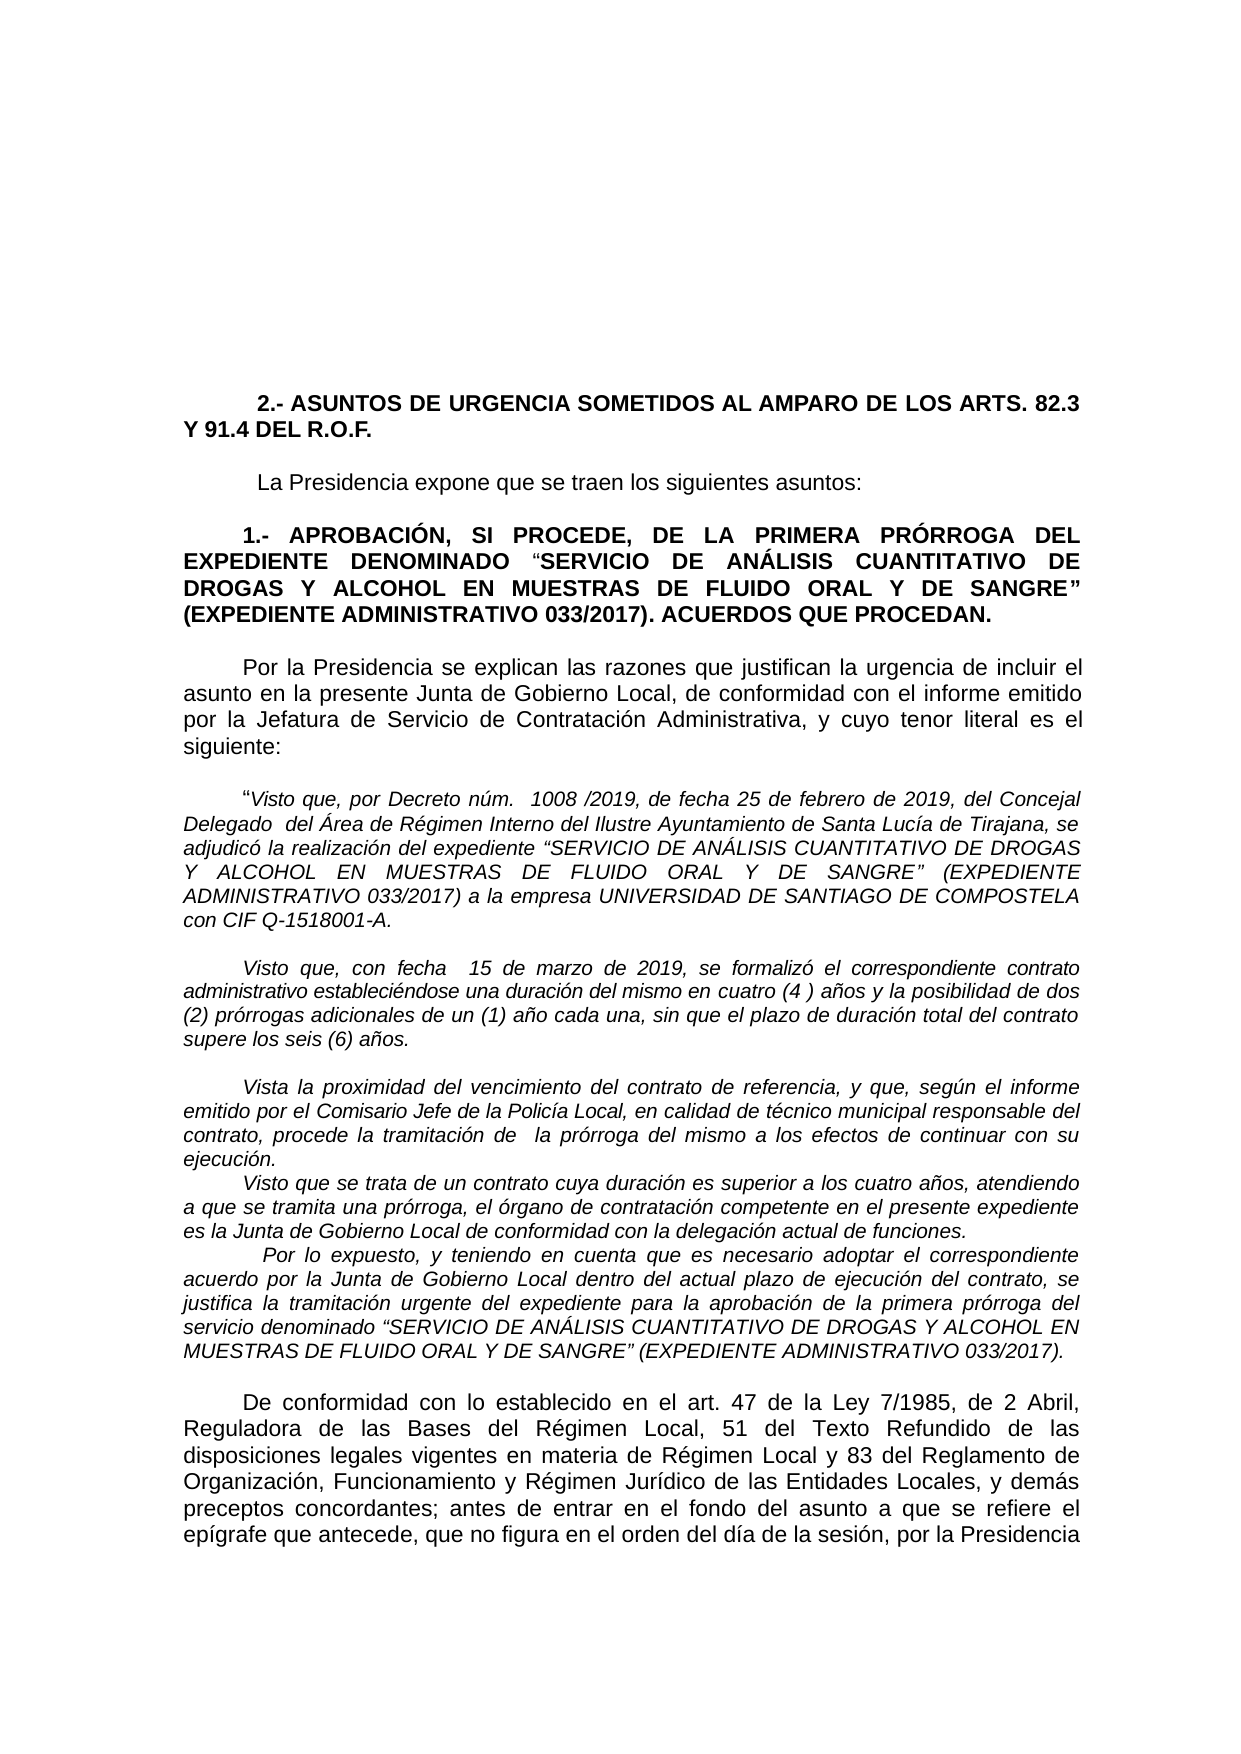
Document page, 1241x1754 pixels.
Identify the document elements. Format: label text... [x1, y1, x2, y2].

text Por la Presidencia se explican las razones que justifican la urgencia de incluir el asunto en la presente Junta de Gobierno Local, de conformidad con el informe emitido por la Jefatura de Servicio de Contratación Administrativa, y cuyo tenor literal es el siguiente: [183, 653, 1084, 759]
text 1.- APROBACIÓN, SI PROCEDE, DE LA PRIMERA PRÓRROGA DEL EXPEDIENTE DENOMINADO “SERVICIO DE ANÁLISIS CUANTITATIVO DE DROGAS Y ALCOHOL EN MUESTRAS DE FLUIDO ORAL Y DE SANGRE” (EXPEDIENTE ADMINISTRATIVO 033/2017). ACUERDOS QUE PROCEDAN. [183, 522, 1081, 627]
text Por lo expuesto, y teniendo en cuenta que es necesario adoptar el correspondiente acuerdo por la Junta de Gobierno Local dentro del actual plazo de ejecución del contrato, se justifica la tramitación urgente del expediente para la aprobación de la primera prórroga del servicio denominado “SERVICIO DE ANÁLISIS CUANTITATIVO DE DROGAS Y ALCOHOL EN MUESTRAS DE FLUIDO ORAL Y DE SANGRE” (EXPEDIENTE ADMINISTRATIVO 033/2017). [183, 1243, 1081, 1363]
text La Presidencia expone que se traen los siguientes asuntos: [183, 469, 1081, 495]
text Visto que, con fecha 15 de marzo de 2019, se formalizó el correspondiente contrato administrativo estableciéndose una duración del mismo en cuatro (4 ) años y la posibilidad de dos (2) prórrogas adicionales de un (1) año cada una, sin que el plazo de duración total del contrato supere los seis (6) años. [183, 955, 1081, 1051]
text Vista la proximidad del vencimiento del contrato de referencia, y que, según el informe emitido por el Comisario Jefe de la Policía Local, en calidad de técnico municipal responsable del contrato, procede la tramitación de la prórroga del mismo a los efectos de continuar con su ejecución. [183, 1075, 1081, 1171]
text “Visto que, por Decreto núm. 1008 /2019, de fecha 25 de febrero de 2019, del Concejal Delegado del Área de Régimen Interno del Ilustre Ayuntamiento de Santa Lucía de Tirajana, se adjudicó la realización del expediente “SERVICIO DE ANÁLISIS CUANTITATIVO DE DROGAS Y ALCOHOL EN MUESTRAS DE FLUIDO ORAL Y DE SANGRE” (EXPEDIENTE ADMINISTRATIVO 033/2017) a la empresa UNIVERSIDAD DE SANTIAGO DE COMPOSTELA con CIF Q-1518001-A. [183, 785, 1081, 931]
text 2.- ASUNTOS DE URGENCIA SOMETIDOS AL AMPARO DE LOS ARTS. 82.3 Y 91.4 DEL R.O.F. [183, 390, 1081, 443]
text De conformidad con lo establecido en el art. 47 de la Ley 7/1985, de 2 Abril, Reguladora de las Bases del Régimen Local, 51 del Texto Refundido de las disposiciones legales vigentes en materia de Régimen Local y 83 del Reglamento de Organización, Funcionamiento y Régimen Jurídico de las Entidades Locales, y demás preceptos concordantes; antes de entrar en el fondo del asunto a que se refiere el epígrafe que antecede, que no figura en el orden del día de la sesión, por la Presidencia [183, 1389, 1081, 1547]
text Visto que se trata de un contrato cuya duración es superior a los cuatro años, atendiendo a que se tramita una prórroga, el órgano de contratación competente en el presente expediente es la Junta de Gobierno Local de conformidad con la delegación actual de funciones. [183, 1171, 1081, 1243]
